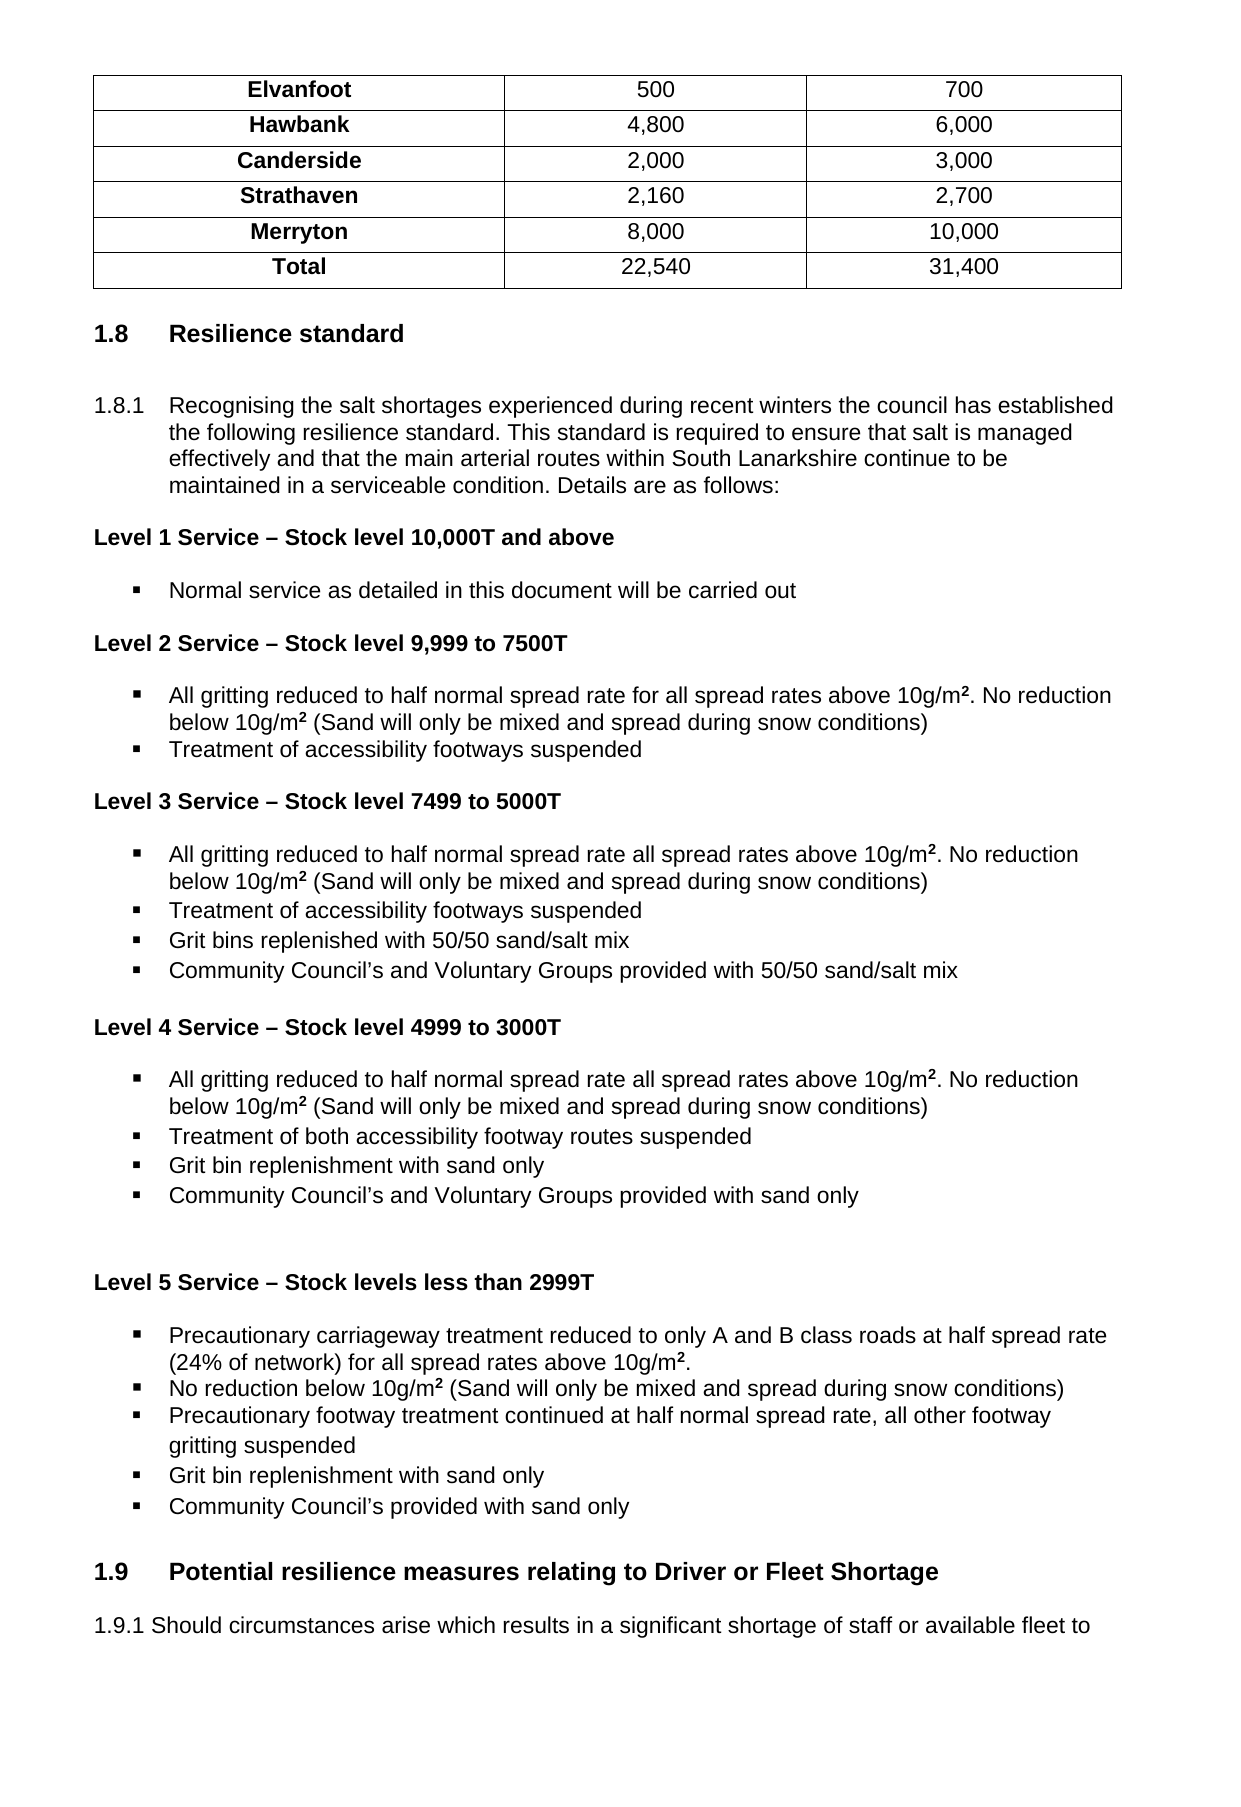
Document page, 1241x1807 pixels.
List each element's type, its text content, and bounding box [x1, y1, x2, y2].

text Level 4 Service – Stock level 4999 to 3000T [93, 1013, 1121, 1040]
list Treatment of accessibility footways suspended [131, 736, 1121, 762]
table_cell 2,160 [505, 182, 806, 217]
table_cell Canderside [94, 147, 504, 181]
list Precautionary carriageway treatment reduced to only A and B class roads at half spread rate (24% of network) for all spread rates above 10g/m2. [131, 1322, 1121, 1375]
subtitle 1.8 Resilience standard [93, 319, 1121, 348]
text 1.8.1 Recognising the salt shortages experienced during recent winters the council has established the following resilience standard. This standard is required to ensure that salt is managed effectively and that the main arterial routes within South Lanarkshire continue to be maintained in a serviceable condition. Details are as follows: [93, 392, 1121, 498]
list All gritting reduced to half normal spread rate all spread rates above 10g/m2. No reduction below 10g/m2 (Sand will only be mixed and spread during snow conditions) [131, 1066, 1121, 1119]
list Community Council’s and Voluntary Groups provided with sand only [131, 1182, 1121, 1209]
text Level 5 Service – Stock levels less than 2999T [93, 1269, 1121, 1296]
list Precautionary footway treatment continued at half normal spread rate, all other footway gritting suspended [131, 1402, 1121, 1458]
list Grit bin replenishment with sand only [131, 1152, 1121, 1178]
table_cell 10,000 [807, 218, 1121, 252]
table_cell 700 [807, 76, 1121, 110]
table_cell 6,000 [807, 111, 1121, 146]
table_cell 500 [505, 76, 806, 110]
list Grit bins replenished with 50/50 sand/salt mix [131, 927, 1121, 953]
text 1.9.1 Should circumstances arise which results in a significant shortage of staff or available fleet to [93, 1612, 1121, 1639]
list Normal service as detailed in this document will be carried out [131, 577, 1121, 603]
list All gritting reduced to half normal spread rate for all spread rates above 10g/m2. No reduction below 10g/m2 (Sand will only be mixed and spread during snow conditions) [131, 682, 1121, 736]
text Level 3 Service – Stock level 7499 to 5000T [93, 788, 1121, 815]
list Treatment of both accessibility footway routes suspended [131, 1123, 1121, 1149]
table_cell Total [94, 253, 504, 287]
list Community Council’s and Voluntary Groups provided with 50/50 sand/salt mix [131, 957, 1121, 983]
table_cell 8,000 [505, 218, 806, 252]
table_cell Strathaven [94, 182, 504, 217]
text Level 1 Service – Stock level 10,000T and above [93, 524, 1121, 551]
list All gritting reduced to half normal spread rate all spread rates above 10g/m2. No reduction below 10g/m2 (Sand will only be mixed and spread during snow conditions) [131, 841, 1121, 894]
table_cell 22,540 [505, 253, 806, 287]
list No reduction below 10g/m2 (Sand will only be mixed and spread during snow conditions) [131, 1375, 1121, 1402]
list Community Council’s provided with sand only [131, 1493, 1121, 1519]
table_cell Merryton [94, 218, 504, 252]
table_cell 4,800 [505, 111, 806, 146]
table_cell Hawbank [94, 111, 504, 146]
list Grit bin replenishment with sand only [131, 1462, 1121, 1489]
table_cell 3,000 [807, 147, 1121, 181]
table_cell 2,700 [807, 182, 1121, 217]
text Level 2 Service – Stock level 9,999 to 7500T [93, 630, 1121, 656]
table_cell Elvanfoot [94, 76, 504, 110]
table_cell 31,400 [807, 253, 1121, 287]
list Treatment of accessibility footways suspended [131, 897, 1121, 924]
subtitle 1.9 Potential resilience measures relating to Driver or Fleet Shortage [93, 1557, 1121, 1586]
table_cell 2,000 [505, 147, 806, 181]
